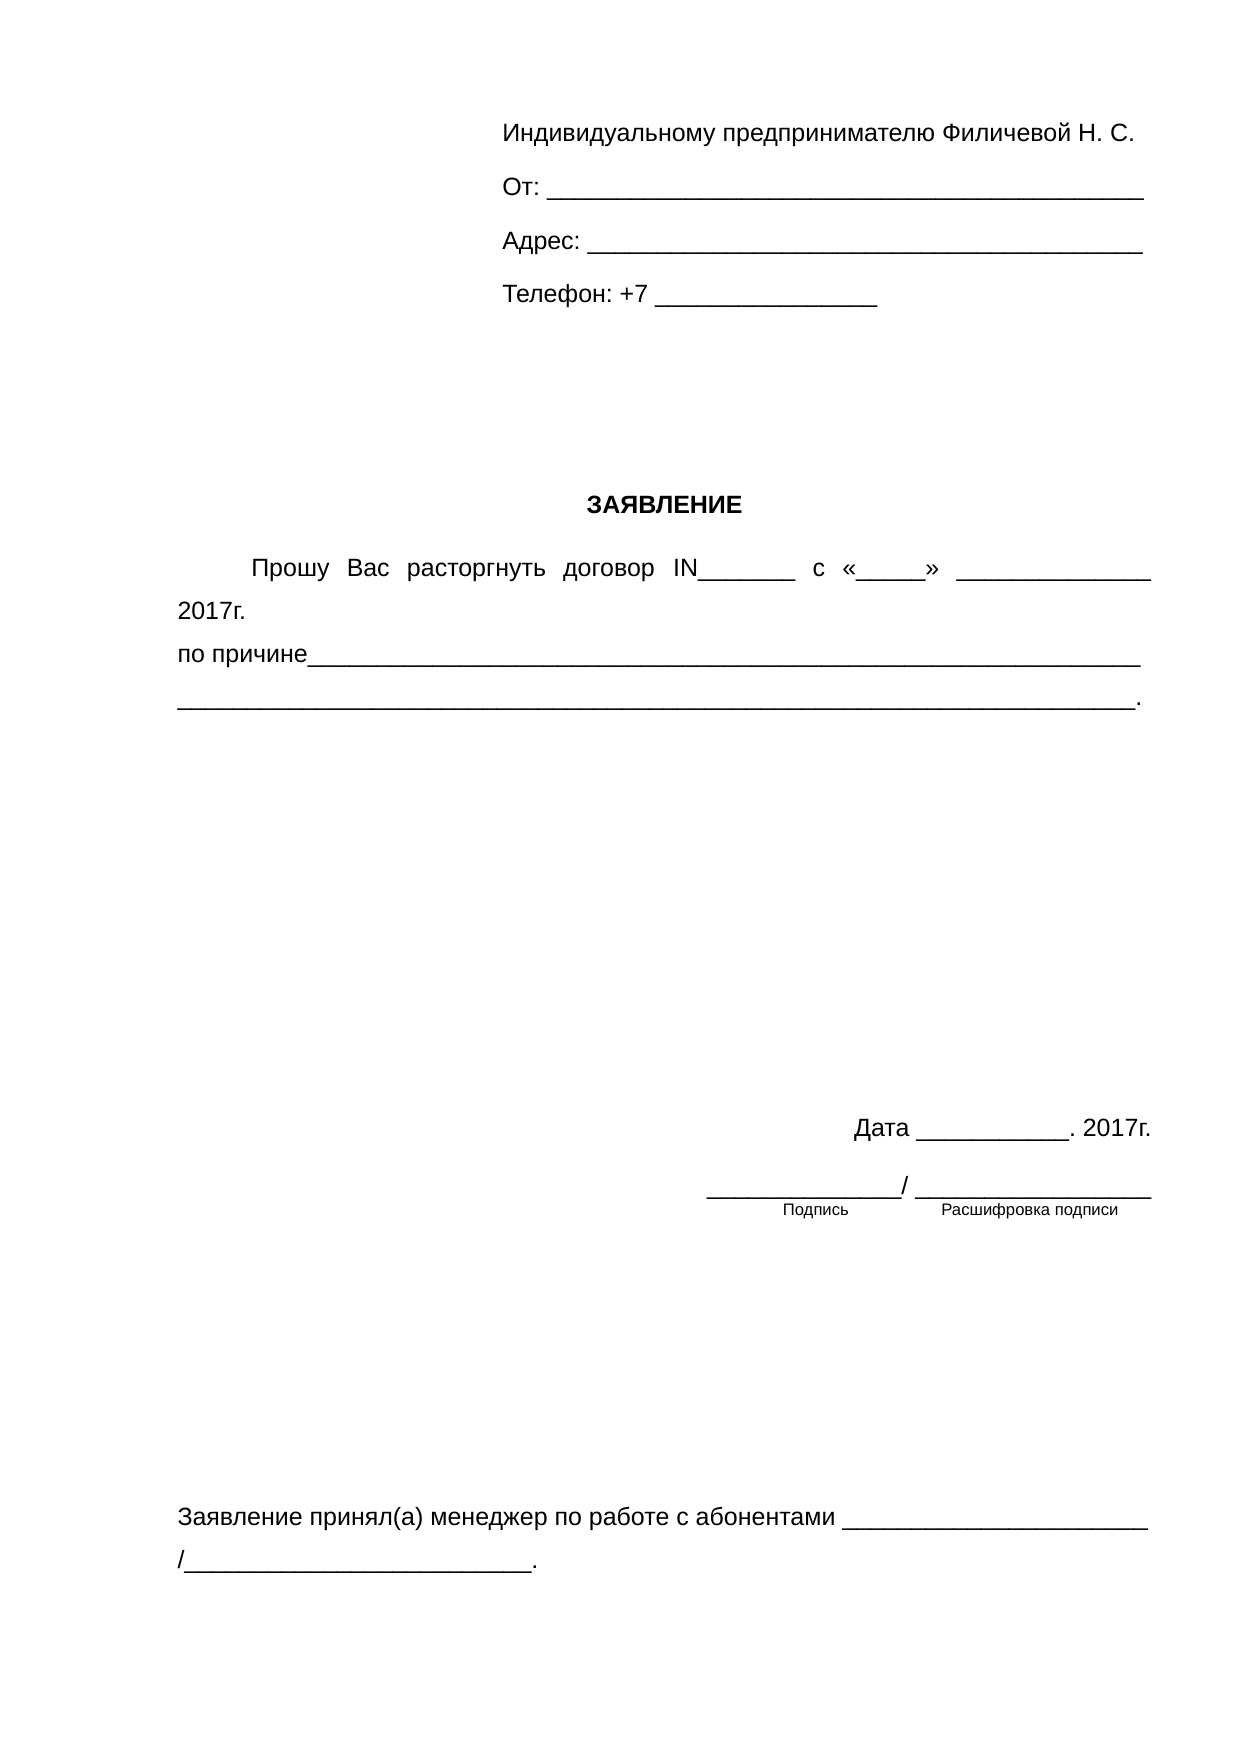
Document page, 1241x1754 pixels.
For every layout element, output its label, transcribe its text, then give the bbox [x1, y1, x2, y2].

text Телефон: +7 ________________ [177, 279, 1152, 308]
text ______________/ _________________ [177, 1171, 1152, 1199]
text _____________________________________________________________________. [177, 682, 1152, 711]
text От: ___________________________________________ [177, 172, 1152, 201]
text Заявление принял(а) менеджер по работе с абонентами ______________________ /_________________________. [177, 1502, 1152, 1574]
text Индивидуальному предпринимателю Филичевой Н. С. [177, 118, 1152, 147]
text Адрес: ________________________________________ [177, 226, 1152, 254]
text Подпись Расшифровка подписи [177, 1199, 1152, 1218]
text Прошу Вас расторгнуть договор IN_______ с «_____» ______________ 2017г. [177, 552, 1152, 624]
text ЗАЯВЛЕНИЕ [177, 490, 1152, 519]
text по причине____________________________________________________________ [177, 639, 1152, 667]
text Дата ___________. 2017г. [177, 1113, 1152, 1142]
